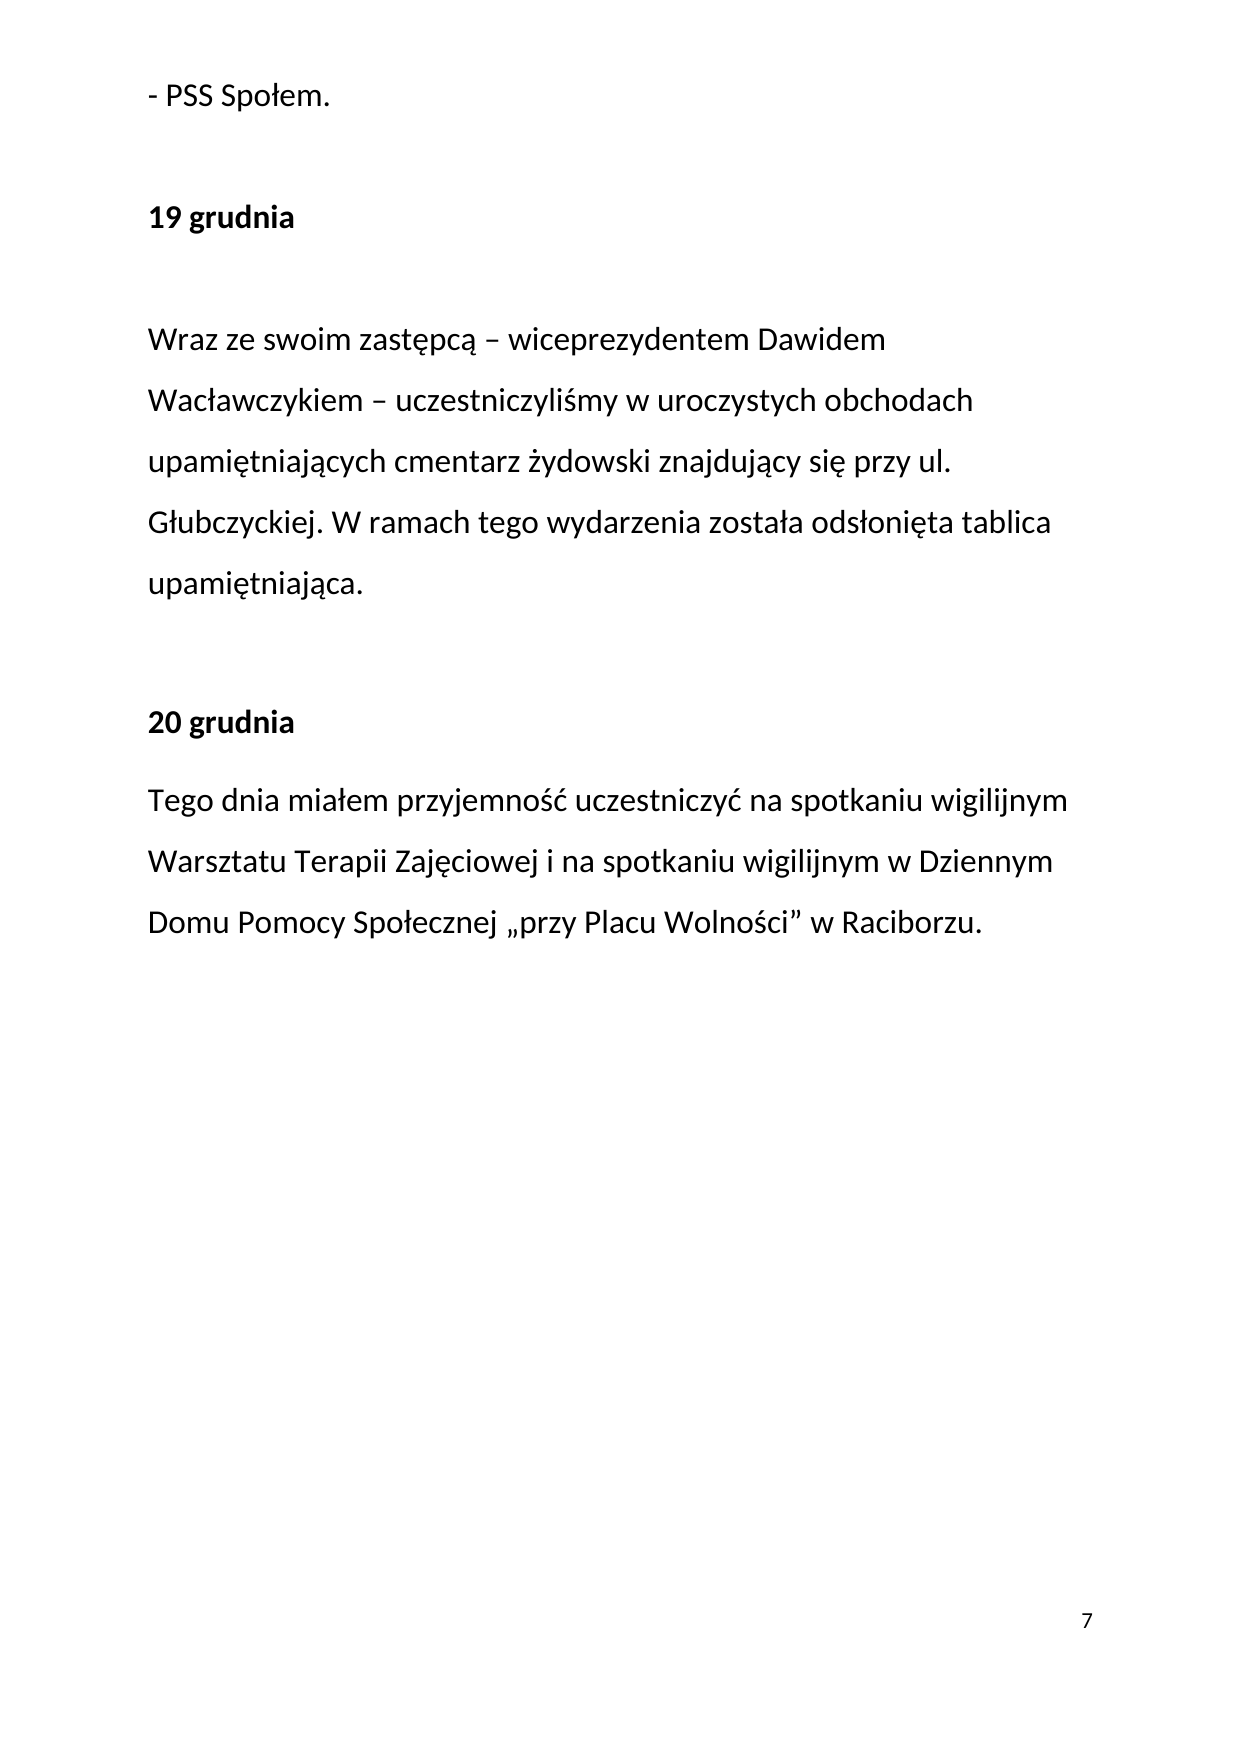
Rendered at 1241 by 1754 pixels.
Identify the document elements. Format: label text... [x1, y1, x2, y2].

text 19 grudnia [148, 196, 1093, 237]
text Tego dnia miałem przyjemność uczestniczyć na spotkaniu wigilijnym Warsztatu Terapii Zajęciowej i na spotkaniu wigilijnym w Dziennym Domu Pomocy Społecznej „przy Placu Wolności” w Raciborzu. [148, 778, 1093, 941]
text 20 grudnia [148, 701, 1093, 742]
text - PSS Społem. [148, 74, 1093, 114]
text Wraz ze swoim zastępcą – wiceprezydentem Dawidem Wacławczykiem – uczestniczyliśmy w uroczystych obchodach upamiętniających cmentarz żydowski znajdujący się przy ul. Głubczyckiej. W ramach tego wydarzenia została odsłonięta tablica upamiętniająca. [148, 318, 1093, 603]
